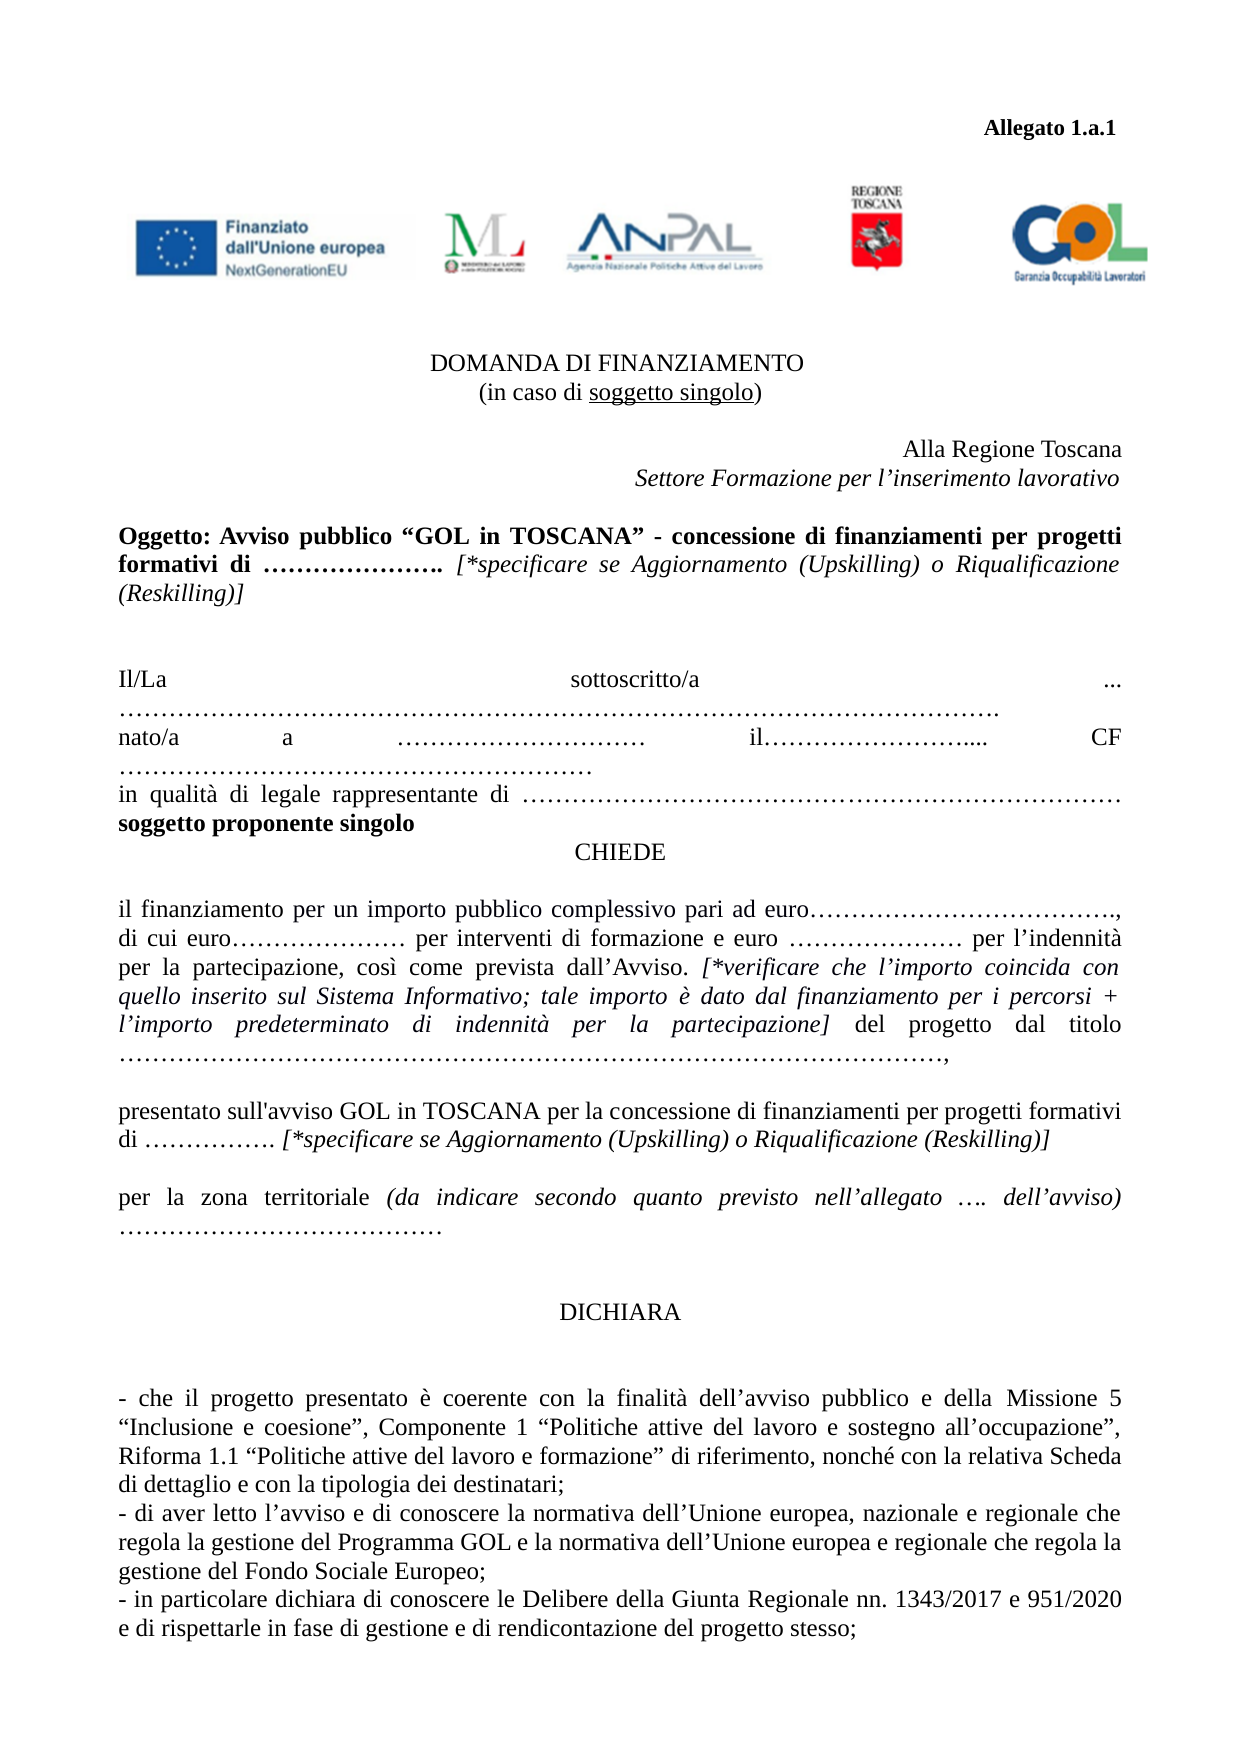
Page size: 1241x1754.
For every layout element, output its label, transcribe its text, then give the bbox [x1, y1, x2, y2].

text - in particolare dichiara di conoscere le Delibere della Giunta Regionale nn. 1343/2017 e 951/2020 e di rispettarle in fase di gestione e di rendicontazione del progetto stesso; [118, 1584, 1122, 1642]
text (in caso di soggetto singolo) [118, 377, 1122, 406]
text Il/La sottoscritto/a ...……………………………………………………………………………………………. [118, 664, 1122, 722]
text nato/a a ………………………… il…………………….... CF ………………………………………………… [118, 722, 1122, 779]
text Oggetto: Avviso pubblico “GOL in TOSCANA” - concessione di finanziamenti per progetti formativi di …………………. [*specificare se Aggiornamento (Upskilling) o Riqualificazione (Reskilling)] [118, 521, 1122, 607]
text il finanziamento per un importo pubblico complessivo pari ad euro………………………………., di cui euro………………… per interventi di formazione e euro ………………… per l’indennità per la partecipazione, così come prevista dall’Avviso. [*verificare che l’importo coincida con quello inserito sul Sistema Informativo; tale importo è dato dal finanziamento per i percorsi + l’importo predeterminato di indennità per la partecipazione] del progetto dal titolo ………………………………………………………………………………………, [118, 894, 1122, 1067]
text - che il progetto presentato è coerente con la finalità dell’avviso pubblico e della Missione 5 “Inclusione e coesione”, Componente 1 “Politiche attive del lavoro e sostegno all’occupazione”, Riforma 1.1 “Politiche attive del lavoro e formazione” di riferimento, nonché con la relativa Scheda di dettaglio e con la tipologia dei destinatari; [118, 1383, 1122, 1498]
text - di aver letto l’avviso e di conoscere la normativa dell’Unione europea, nazionale e regionale che regola la gestione del Programma GOL e la normativa dell’Unione europea e regionale che regola la gestione del Fondo Sociale Europeo; [118, 1498, 1122, 1584]
picture [118, 174, 1162, 306]
text presentato sull'avviso GOL in TOSCANA per la concessione di finanziamenti per progetti formativi di ……………. [*specificare se Aggiornamento (Upskilling) o Riqualificazione (Reskilling)] [118, 1096, 1122, 1153]
text DICHIARA [118, 1297, 1122, 1326]
text CHIEDE [118, 837, 1122, 866]
text in qualità di legale rappresentante di ……………………………………………………………… soggetto proponente singolo [118, 779, 1122, 837]
text Settore Formazione per l’inserimento lavorativo [118, 463, 1122, 492]
text Alla Regione Toscana [118, 434, 1122, 463]
subtitle Allegato 1.a.1 [118, 114, 1122, 140]
text DOMANDA DI FINANZIAMENTO [118, 348, 1122, 377]
text per la zona territoriale (da indicare secondo quanto previsto nell’allegato …. dell’avviso) ………………………………… [118, 1182, 1122, 1239]
